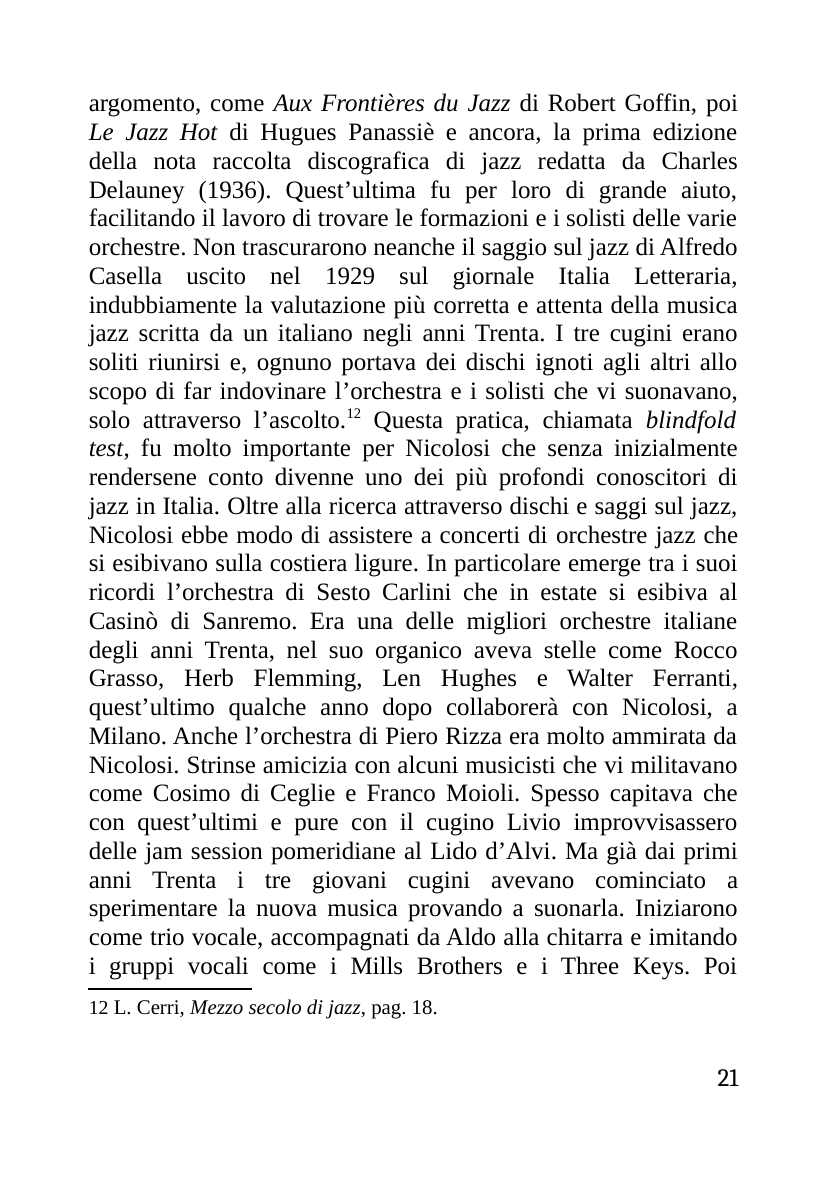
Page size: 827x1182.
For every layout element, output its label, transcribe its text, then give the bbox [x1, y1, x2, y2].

text argomento, come Aux Frontières du Jazz di Robert Goffin, poi Le Jazz Hot di Hugues Panassiè e ancora, la prima edizione della nota raccolta discografica di jazz redatta da Charles Delauney (1936). Quest’ultima fu per loro di grande aiuto, facilitando il lavoro di trovare le formazioni e i solisti delle varie orchestre. Non trascurarono neanche il saggio sul jazz di Alfredo Casella uscito nel 1929 sul giornale Italia Letteraria, indubbiamente la valutazione più corretta e attenta della musica jazz scritta da un italiano negli anni Trenta. I tre cugini erano soliti riunirsi e, ognuno portava dei dischi ignoti agli altri allo scopo di far indovinare l’orchestra e i solisti che vi suonavano, solo attraverso l’ascolto. Questa pratica, chiamata blindfold test, fu molto importante per Nicolosi che senza inizialmente rendersene conto divenne uno dei più profondi conoscitori di jazz in Italia. Oltre alla ricerca attraverso dischi e saggi sul jazz, Nicolosi ebbe modo di assistere a concerti di orchestre jazz che si esibivano sulla costiera ligure. In particolare emerge tra i suoi ricordi l’orchestra di Sesto Carlini che in estate si esibiva al Casinò di Sanremo. Era una delle migliori orchestre italiane degli anni Trenta, nel suo organico aveva stelle come Rocco Grasso, Herb Flemming, Len Hughes e Walter Ferranti, quest’ultimo qualche anno dopo collaborerà con Nicolosi, a Milano. Anche l’orchestra di Piero Rizza era molto ammirata da Nicolosi. Strinse amicizia con alcuni musicisti che vi militavano come Cosimo di Ceglie e Franco Moioli. Spesso capitava che con quest’ultimi e pure con il cugino Livio improvvisassero delle jam session pomeridiane al Lido d’Alvi. Ma già dai primi anni Trenta i tre giovani cugini avevano cominciato a sperimentare la nuova musica provando a suonarla. Iniziarono come trio vocale, accompagnati da Aldo alla chitarra e imitando i gruppi vocali come i Mills Brothers e i Three Keys. Poi [88, 88, 738, 980]
text L. Cerri, Mezzo secolo di jazz, pag. 18. [88, 995, 738, 1019]
